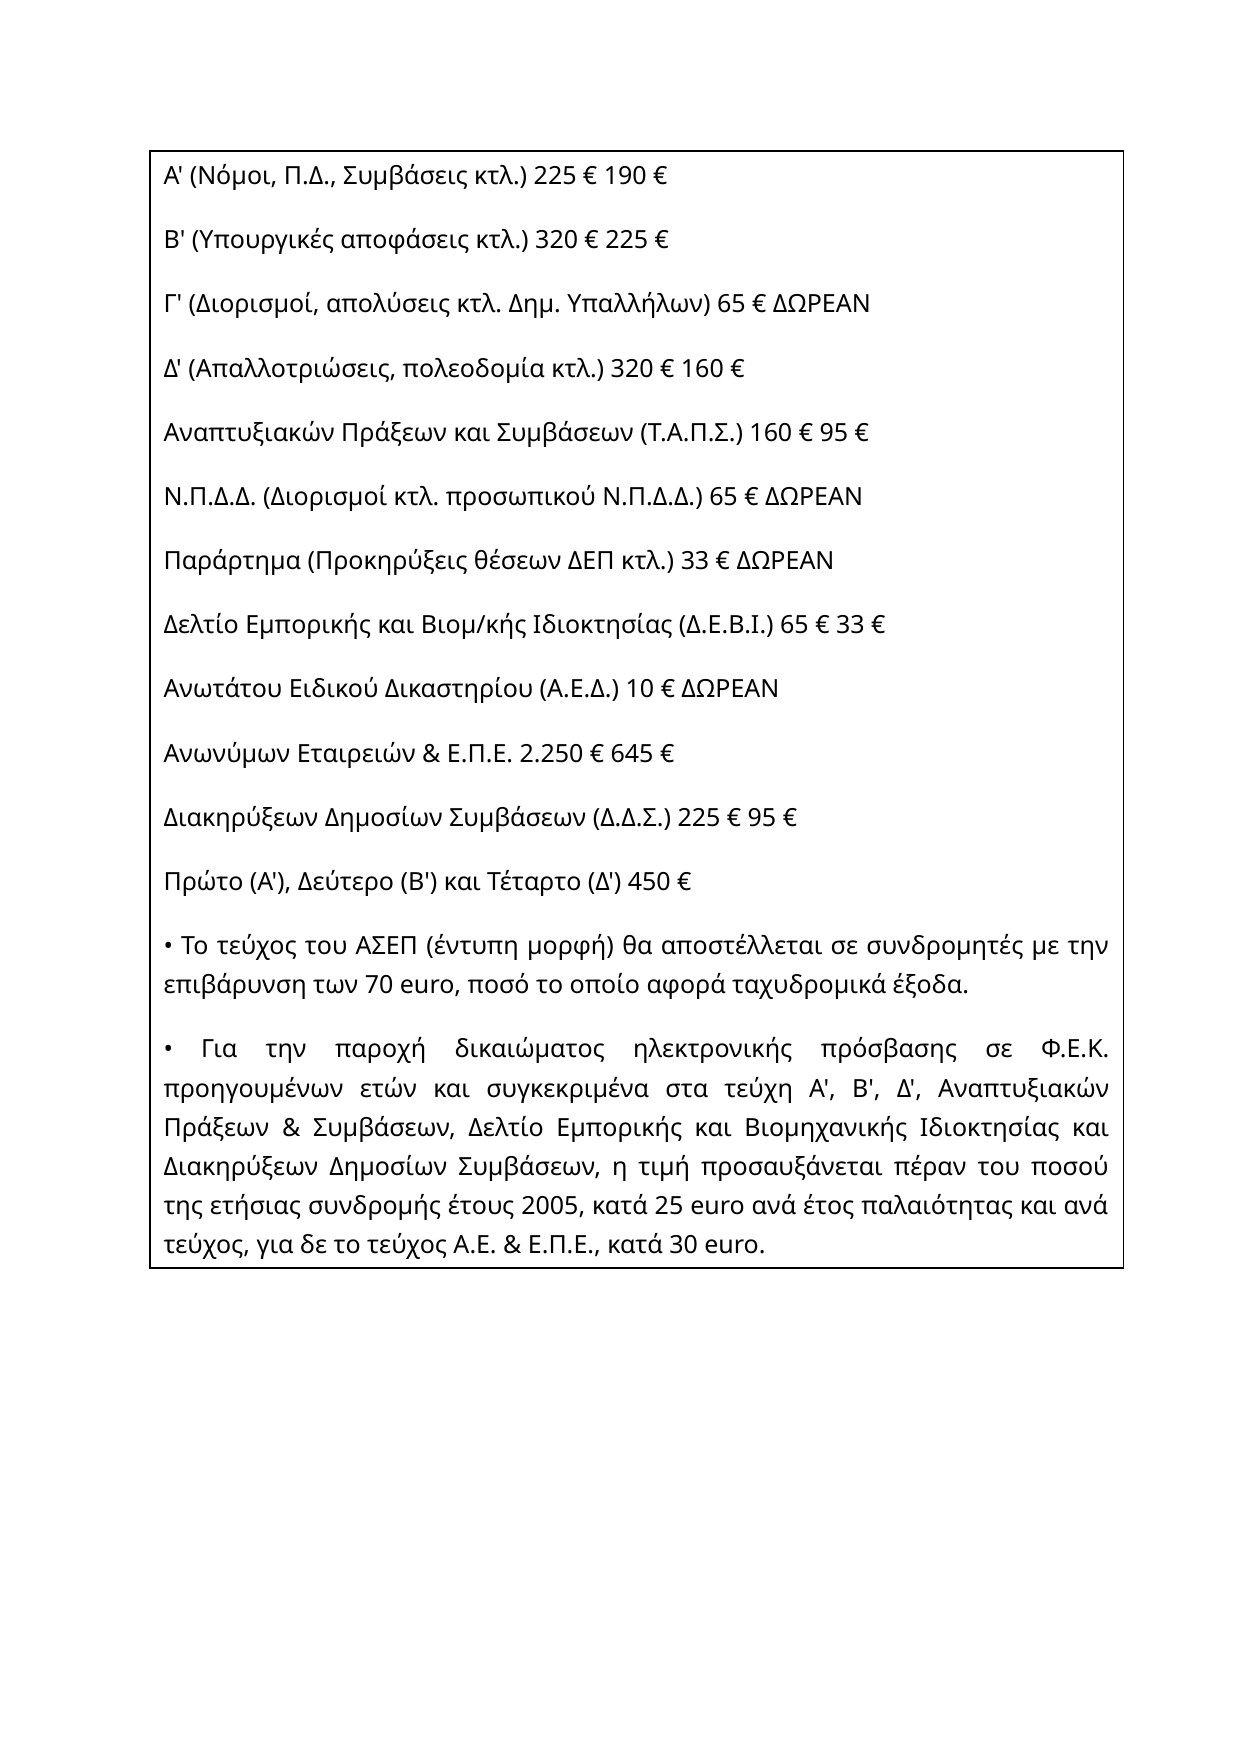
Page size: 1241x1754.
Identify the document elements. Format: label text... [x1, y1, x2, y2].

table_cell Α' (Νόμοι, Π.Δ., Συμβάσεις κτλ.) 225 € 190 € Β' (Υπουργικές αποφάσεις κτλ.) 320 € 225 € Γ' (Διορισμοί, απολύσεις κτλ. Δημ. Υπαλλήλων) 65 € ΔΩΡΕΑΝ Δ' (Απαλλοτριώσεις, πολεοδομία κτλ.) 320 € 160 € Αναπτυξιακών Πράξεων και Συμβάσεων (Τ.Α.Π.Σ.) 160 € 95 € Ν.Π.Δ.Δ. (Διορισμοί κτλ. προσωπικού Ν.Π.Δ.Δ.) 65 € ΔΩΡΕΑΝ Παράρτημα (Προκηρύξεις θέσεων ΔΕΠ κτλ.) 33 € ΔΩΡΕΑΝ Δελτίο Εμπορικής και Βιομ/κής Ιδιοκτησίας (Δ.Ε.Β.Ι.) 65 € 33 € Ανωτάτου Ειδικού Δικαστηρίου (Α.Ε.Δ.) 10 € ΔΩΡΕΑΝ Ανωνύμων Εταιρειών & Ε.Π.Ε. 2.250 € 645 € Διακηρύξεων Δημοσίων Συμβάσεων (Δ.Δ.Σ.) 225 € 95 € Πρώτο (A'), Δεύτερο (Β') και Τέταρτο (Δ') 450 € • Το τεύχος του ΑΣΕΠ (έντυπη μορφή) θα αποστέλλεται σε συνδρομητές με την επιβάρυνση των 70 euro, ποσό το οποίο αφορά ταχυδρομικά έξοδα. • Για την παροχή δικαιώματος ηλεκτρονικής πρόσβασης σε Φ.Ε.Κ. προηγουμένων ετών και συγκεκριμένα στα τεύχη Α', Β', Δ', Αναπτυξιακών Πράξεων & Συμβάσεων, Δελτίο Εμπορικής και Βιομηχανικής Ιδιοκτησίας και Διακηρύξεων Δημοσίων Συμβάσεων, η τιμή προσαυξάνεται πέραν του ποσού της ετήσιας συνδρομής έτους 2005, κατά 25 euro ανά έτος παλαιότητας και ανά τεύχος, για δε το τεύχος Α.Ε. & Ε.Π.Ε., κατά 30 euro. [151, 152, 1123, 1267]
